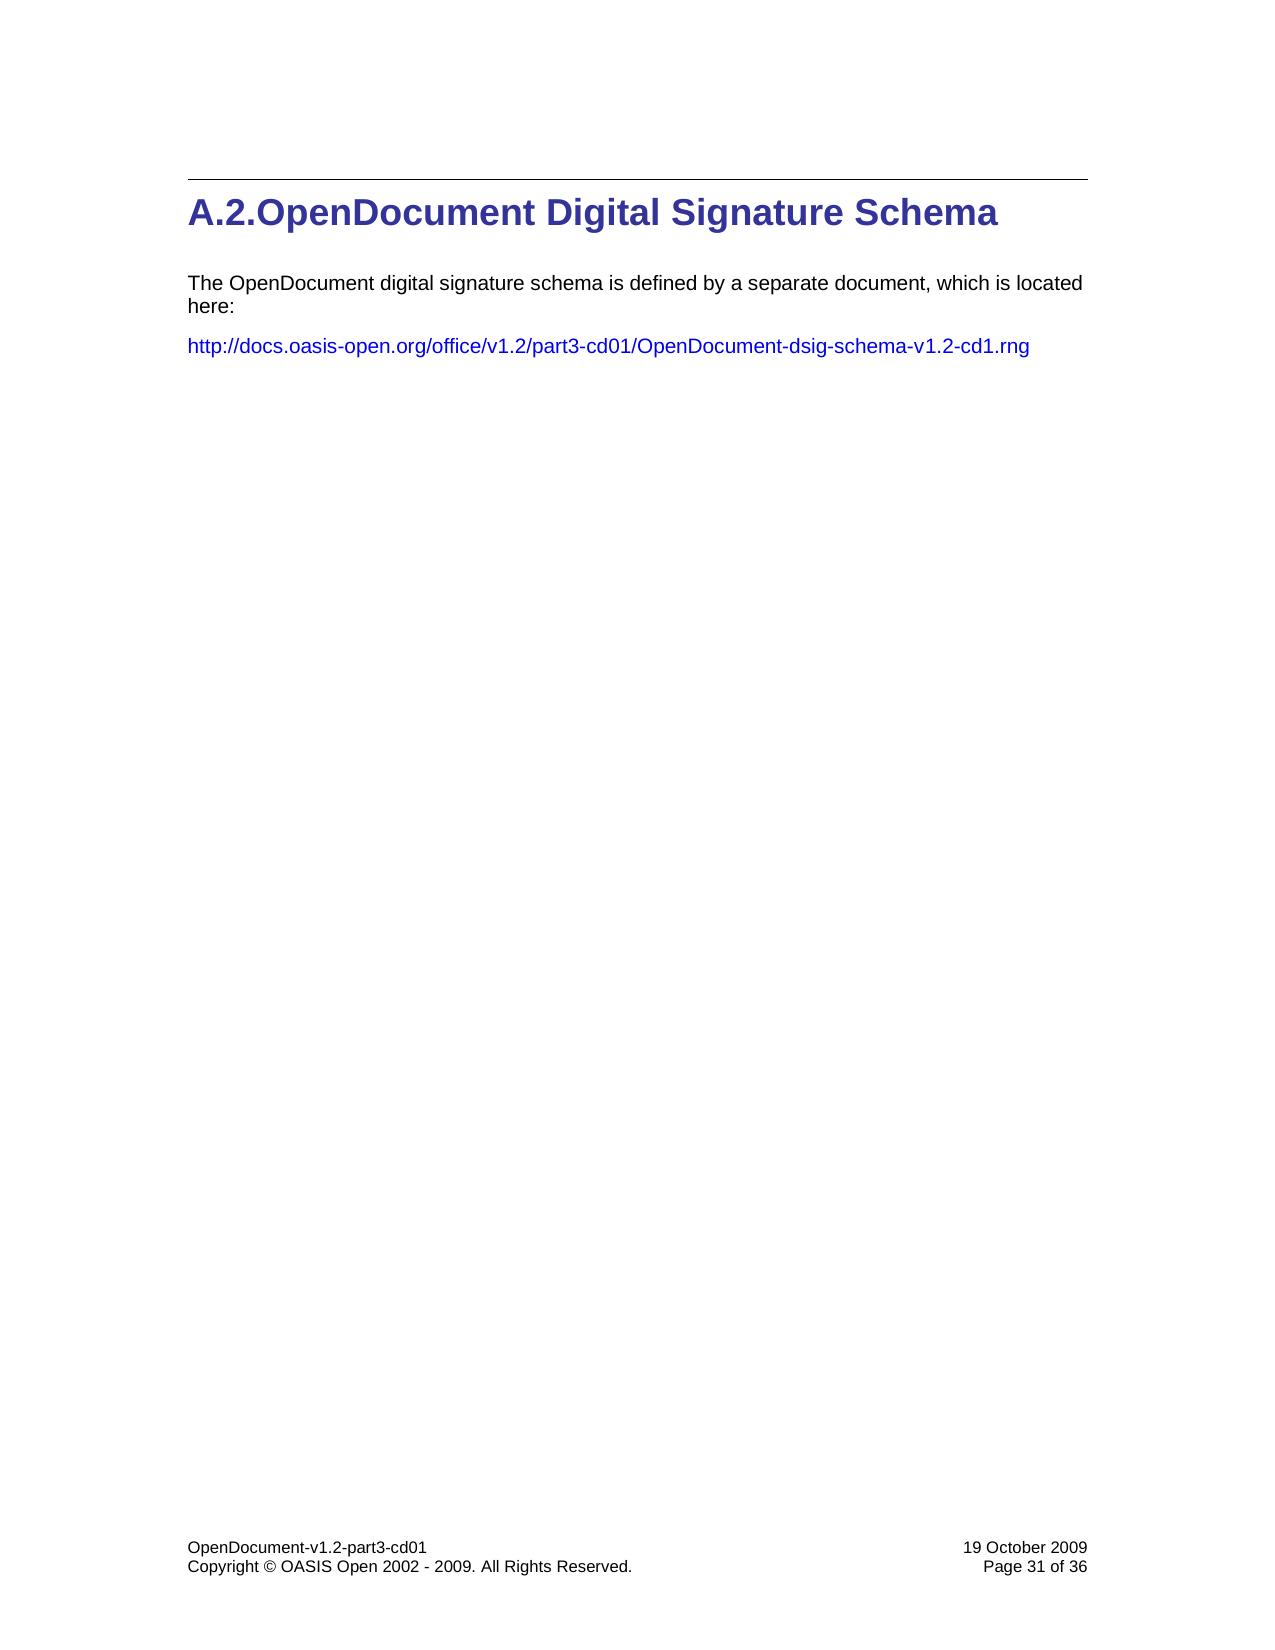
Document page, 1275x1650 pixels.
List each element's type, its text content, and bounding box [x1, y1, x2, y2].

text http://docs.oasis-open.org/office/v1.2/part3-cd01/OpenDocument-dsig-schema-v1.2-cd1.rng [187, 334, 1088, 358]
text The OpenDocument digital signature schema is defined by a separate document, which is located here: [187, 271, 1088, 318]
